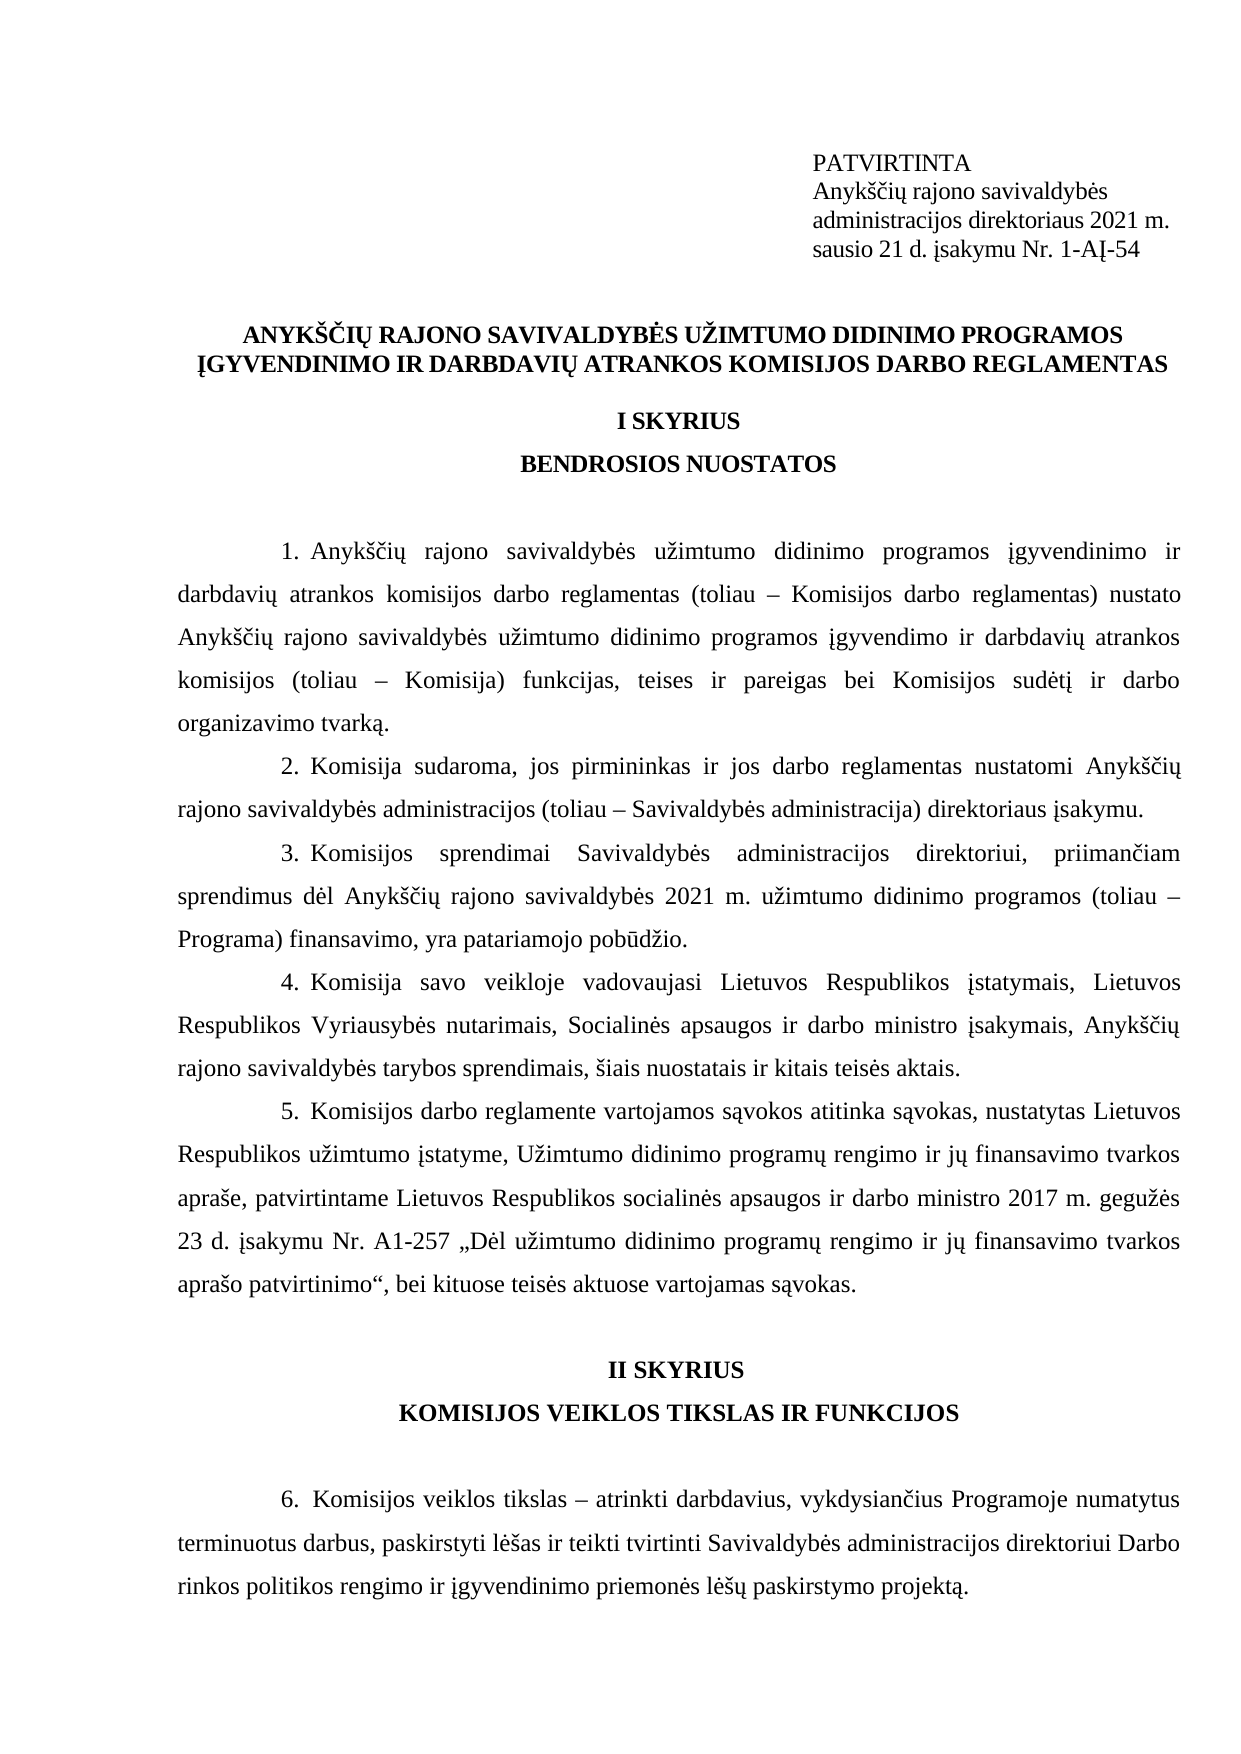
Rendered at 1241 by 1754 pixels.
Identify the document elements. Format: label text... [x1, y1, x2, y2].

text administracijos direktoriaus 2021 m. [812, 205, 1181, 234]
text Anykščių rajono savivaldybės [812, 176, 1181, 205]
text KOMISIJOS VEIKLOS TIKSLAS IR FUNKCIJOS [177, 1398, 1181, 1427]
text ANYKŠČIŲ RAJONO SAVIVALDYBĖS UŽIMTUMO DIDINIMO PROGRAMOS ĮGYVENDINIMO IR DARBDAVIŲ ATRANKOS KOMISIJOS DARBO REGLAMENTAS [177, 320, 1188, 378]
text 5. Komisijos darbo reglamente vartojamos sąvokos atitinka sąvokas, nustatytas Lietuvos Respublikos užimtumo įstatyme, Užimtumo didinimo programų rengimo ir jų finansavimo tvarkos apraše, patvirtintame Lietuvos Respublikos socialinės apsaugos ir darbo ministro 2017 m. gegužės 23 d. įsakymu Nr. A1-257 „Dėl užimtumo didinimo programų rengimo ir jų finansavimo tvarkos aprašo patvirtinimo“, bei kituose teisės aktuose vartojamas sąvokas. [177, 1096, 1181, 1298]
text sausio 21 d. įsakymu Nr. 1-AĮ-54 [812, 234, 1181, 263]
text 2. Komisija sudaroma, jos pirmininkas ir jos darbo reglamentas nustatomi Anykščių rajono savivaldybės administracijos (toliau – Savivaldybės administracija) direktoriaus įsakymu. [177, 751, 1181, 823]
text 1. Anykščių rajono savivaldybės užimtumo didinimo programos įgyvendinimo ir darbdavių atrankos komisijos darbo reglamentas (toliau – Komisijos darbo reglamentas) nustato Anykščių rajono savivaldybės užimtumo didinimo programos įgyvendimo ir darbdavių atrankos komisijos (toliau – Komisija) funkcijas, teises ir pareigas bei Komisijos sudėtį ir darbo organizavimo tvarką. [177, 536, 1181, 737]
text 6. Komisijos veiklos tikslas – atrinkti darbdavius, vykdysiančius Programoje numatytus terminuotus darbus, paskirstyti lėšas ir teikti tvirtinti Savivaldybės administracijos direktoriui Darbo rinkos politikos rengimo ir įgyvendinimo priemonės lėšų paskirstymo projektą. [177, 1484, 1181, 1599]
text PATVIRTINTA [777, 148, 1181, 176]
text II SKYRIUS [177, 1355, 1181, 1384]
text 3. Komisijos sprendimai Savivaldybės administracijos direktoriui, priimančiam sprendimus dėl Anykščių rajono savivaldybės 2021 m. užimtumo didinimo programos (toliau – Programa) finansavimo, yra patariamojo pobūdžio. [177, 838, 1181, 953]
text BENDROSIOS NUOSTATOS [177, 449, 1180, 478]
text 4. Komisija savo veikloje vadovaujasi Lietuvos Respublikos įstatymais, Lietuvos Respublikos Vyriausybės nutarimais, Socialinės apsaugos ir darbo ministro įsakymais, Anykščių rajono savivaldybės tarybos sprendimais, šiais nuostatais ir kitais teisės aktais. [177, 967, 1181, 1082]
text I SKYRIUS [177, 406, 1180, 435]
